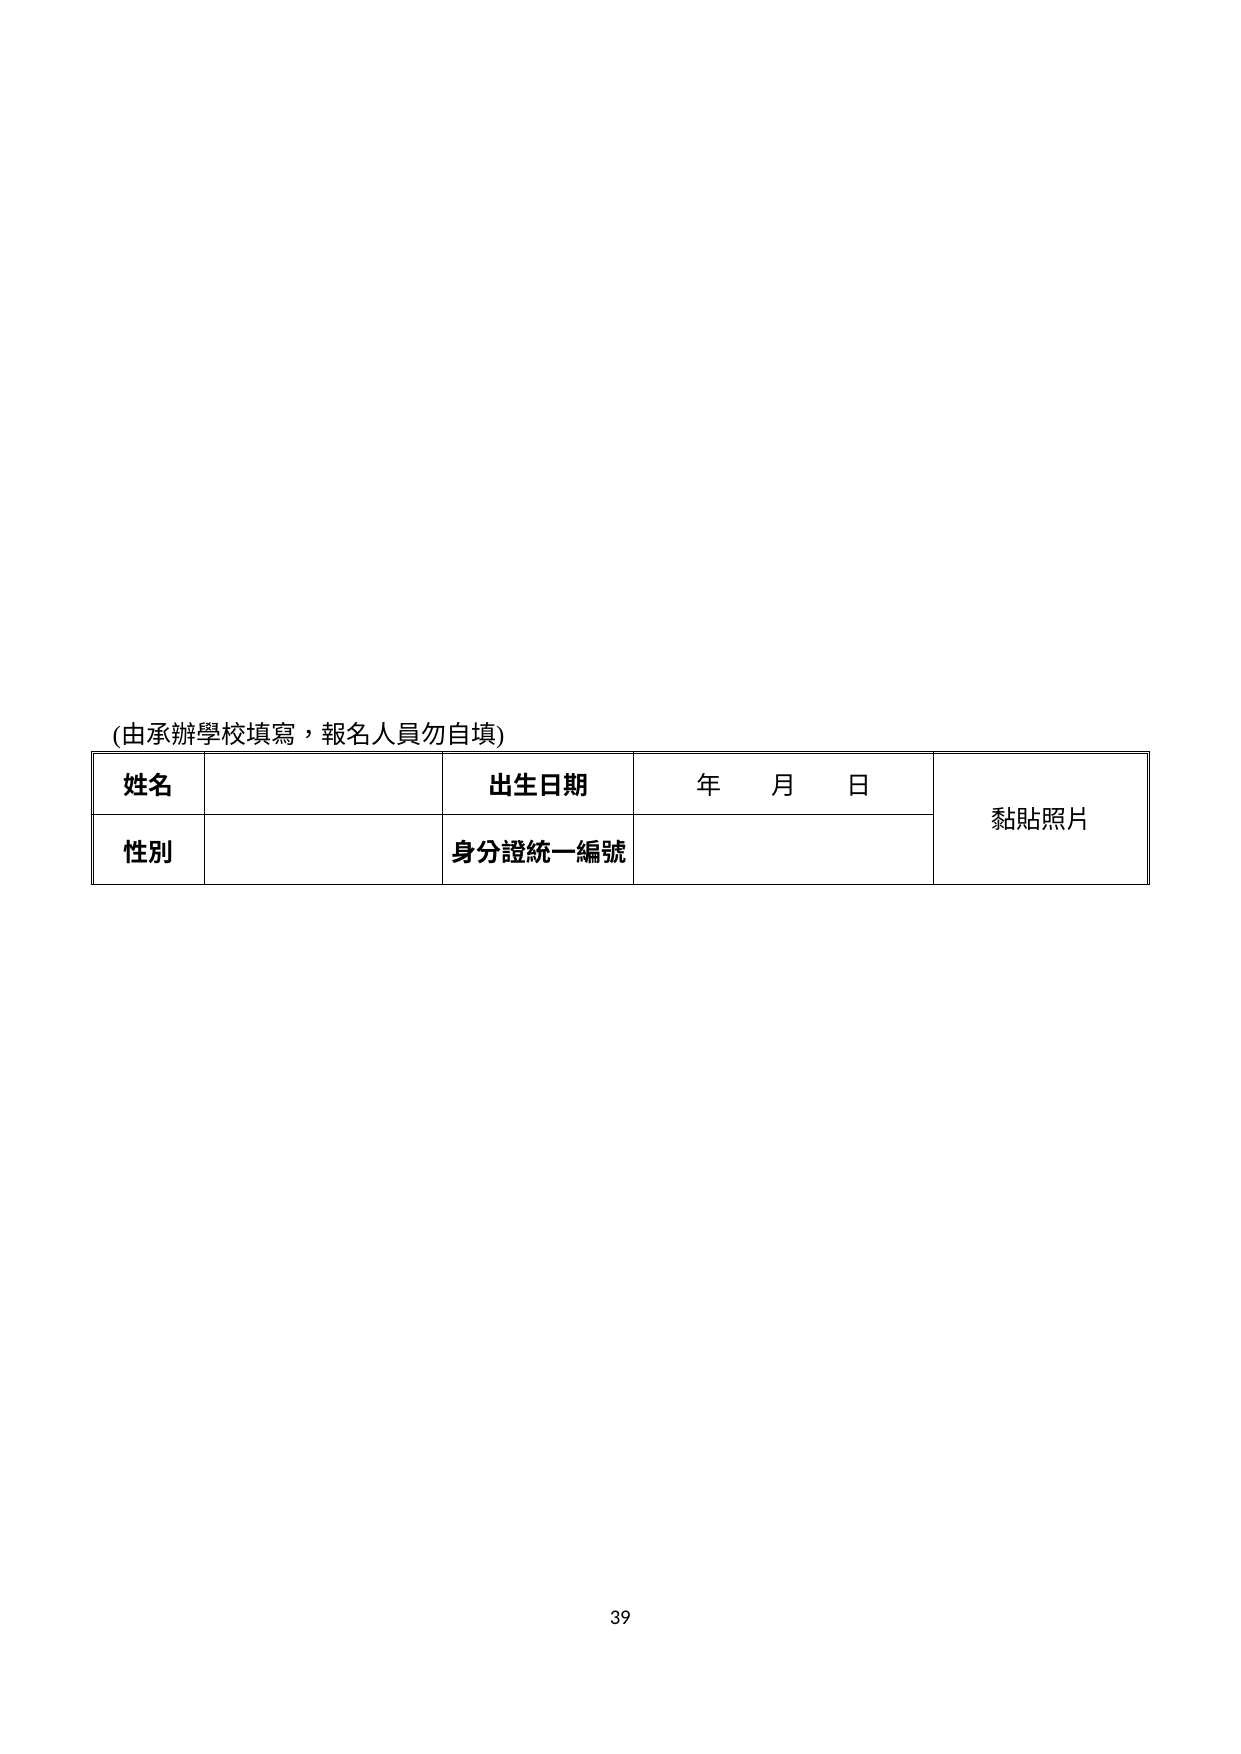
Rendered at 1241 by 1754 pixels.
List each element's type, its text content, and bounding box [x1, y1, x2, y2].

table_header [205, 754, 442, 814]
table_header 姓名 [94, 754, 204, 814]
table_cell 性別 [94, 815, 204, 884]
table_header 出生日期 [443, 754, 633, 814]
table_header 黏貼照片 [934, 754, 1147, 884]
text (由承辦學校填寫，報名人員勿自填) [112, 714, 1128, 751]
table_cell [634, 815, 933, 884]
table_cell 身分證統一編號 [443, 815, 633, 884]
table_cell [205, 815, 442, 884]
table_header 年 月 日 [634, 754, 933, 814]
